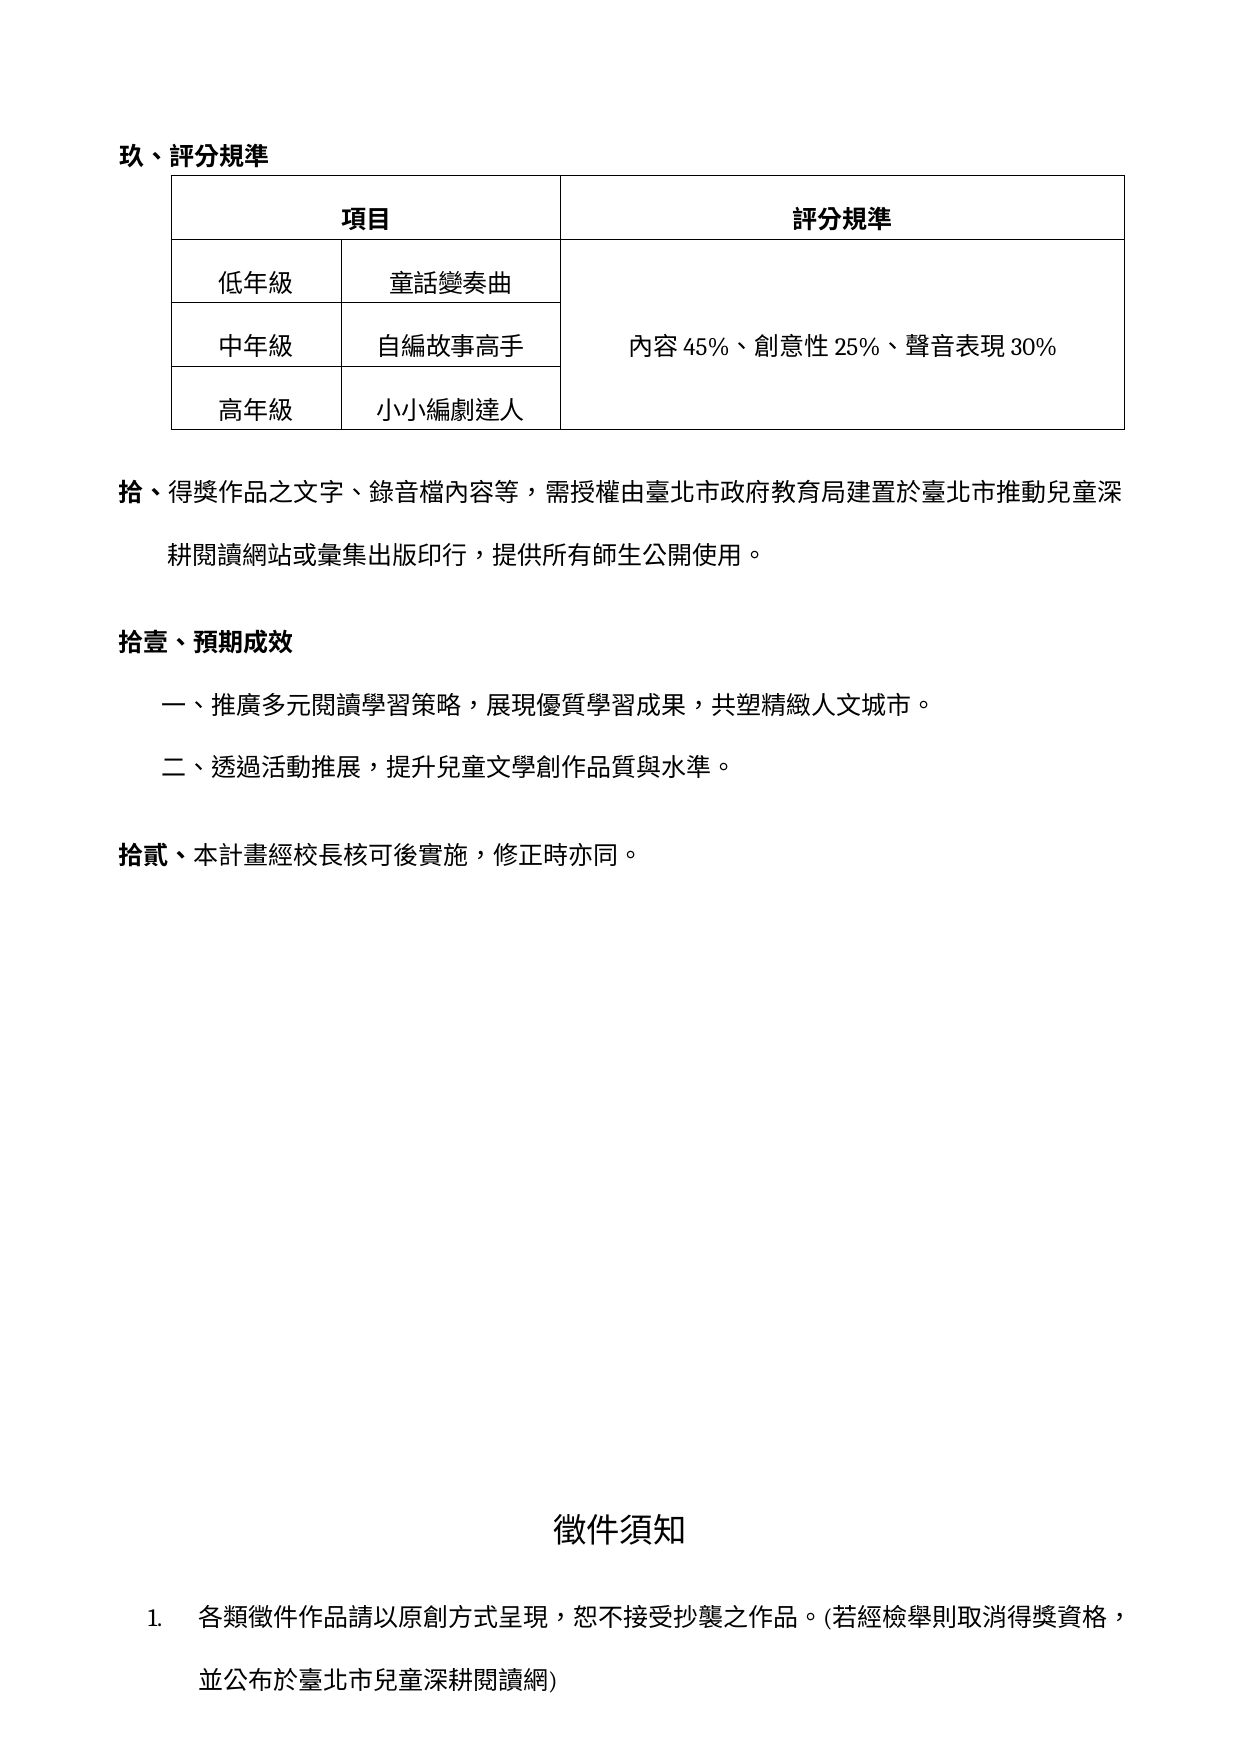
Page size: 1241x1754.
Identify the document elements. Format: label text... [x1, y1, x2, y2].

table_header 項目 [172, 176, 560, 239]
text 拾、得獎作品之文字、錄音檔內容等，需授權由臺北市政府教育局建置於臺北市推動兒童深耕閱讀網站或彙集出版印行，提供所有師生公開使用。 [118, 449, 1122, 574]
table_cell 中年級 [172, 303, 341, 366]
table_cell 自編故事高手 [342, 303, 560, 366]
table_cell 童話變奏曲 [342, 240, 560, 302]
list 各類徵件作品請以原創方式呈現，恕不接受抄襲之作品。(若經檢舉則取消得獎資格，並公布於臺北市兒童深耕閱讀網) [148, 1574, 1122, 1699]
table_cell 小小編劇達人 [342, 367, 560, 429]
text 一、推廣多元閱讀學習策略，展現優質學習成果，共塑精緻人文城市。 [118, 662, 1122, 724]
text 拾壹、預期成效 [118, 599, 1122, 662]
text 二、透過活動推展，提升兒童文學創作品質與水準。 [118, 724, 1122, 787]
table_cell 內容45%、創意性25%、聲音表現30% [561, 240, 1124, 429]
text 拾貳、本計畫經校長核可後實施，修正時亦同。 [118, 812, 1122, 874]
table_cell 低年級 [172, 240, 341, 302]
text 徵件須知 [117, 1487, 1122, 1549]
table_header 評分規準 [561, 176, 1124, 239]
text 玖、評分規準 [119, 113, 1122, 175]
table_cell 高年級 [172, 367, 341, 429]
